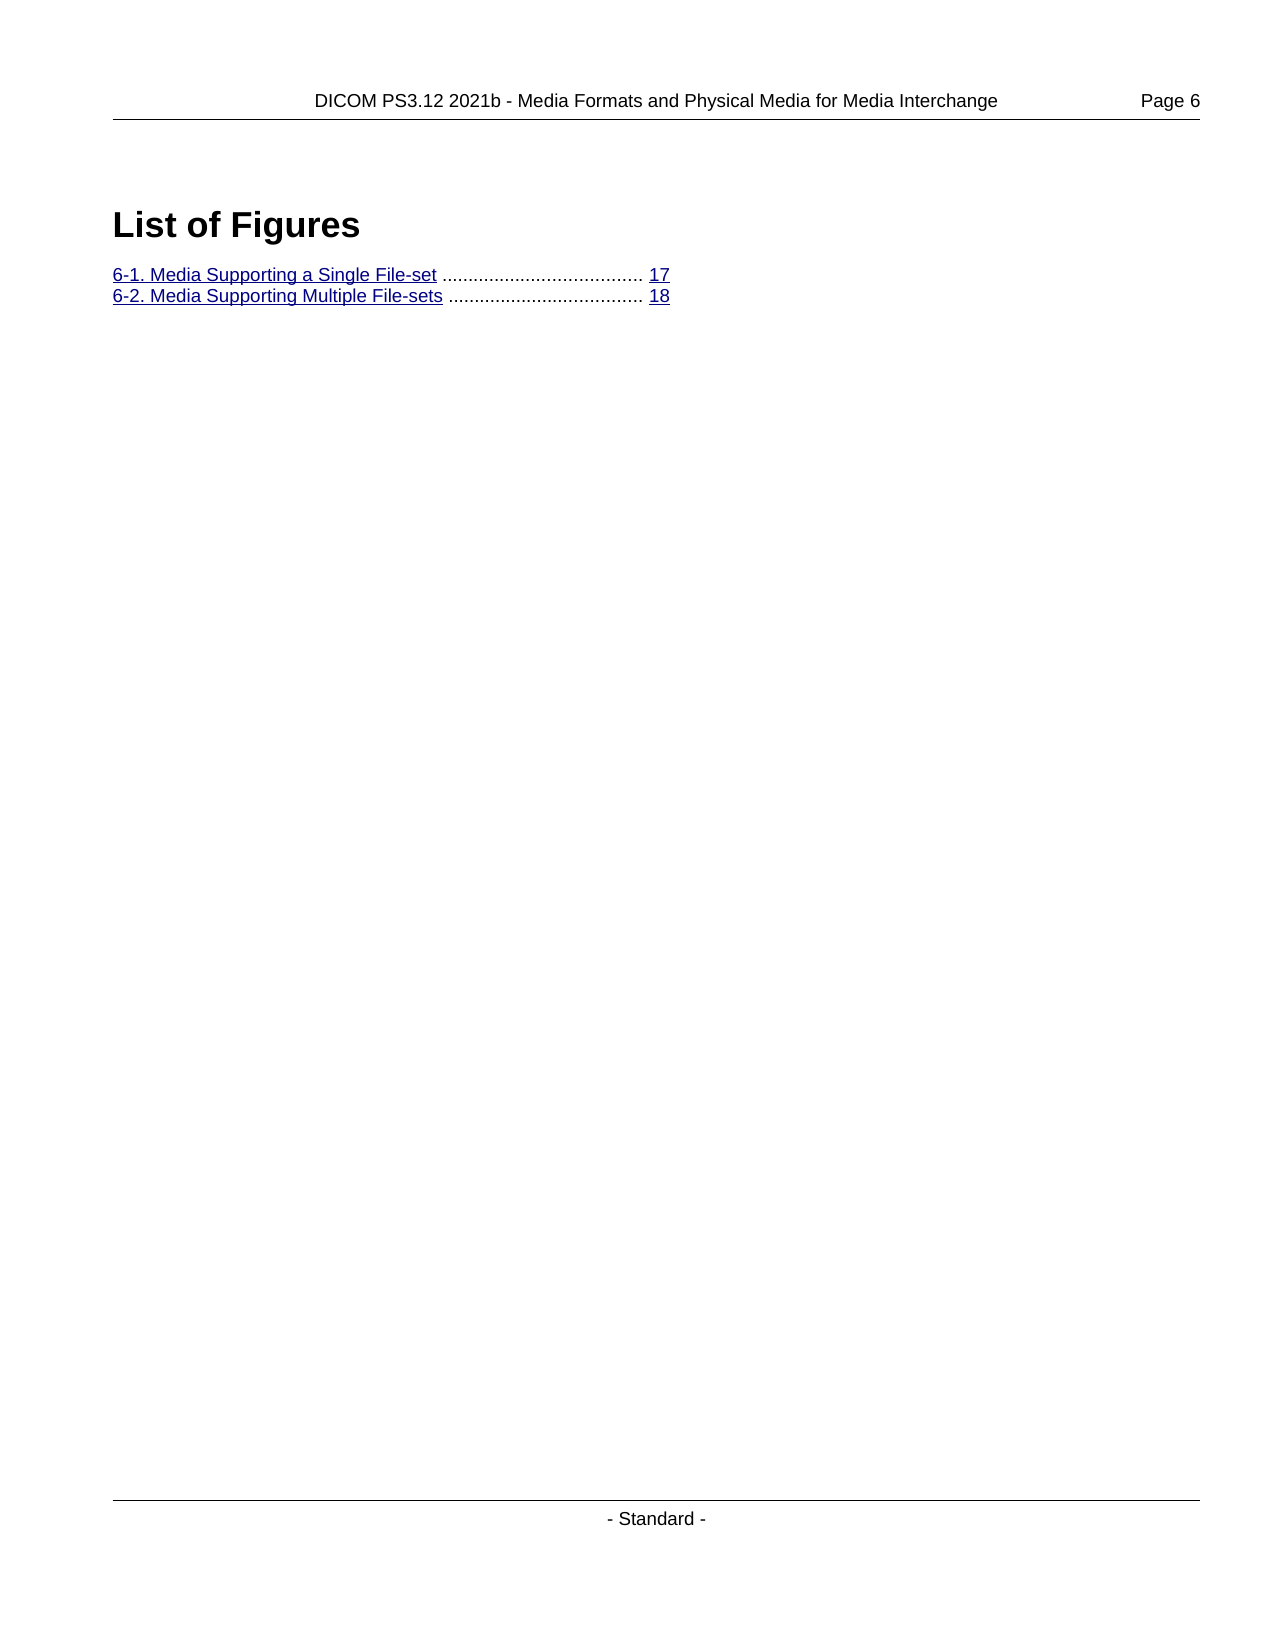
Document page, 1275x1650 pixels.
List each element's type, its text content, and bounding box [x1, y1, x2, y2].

text List of Figures [112, 204, 1200, 245]
text 6-2. Media Supporting Multiple File-sets 0 [112, 285, 1175, 306]
text 6-1. Media Supporting a Single File-set 0 [112, 263, 1175, 285]
